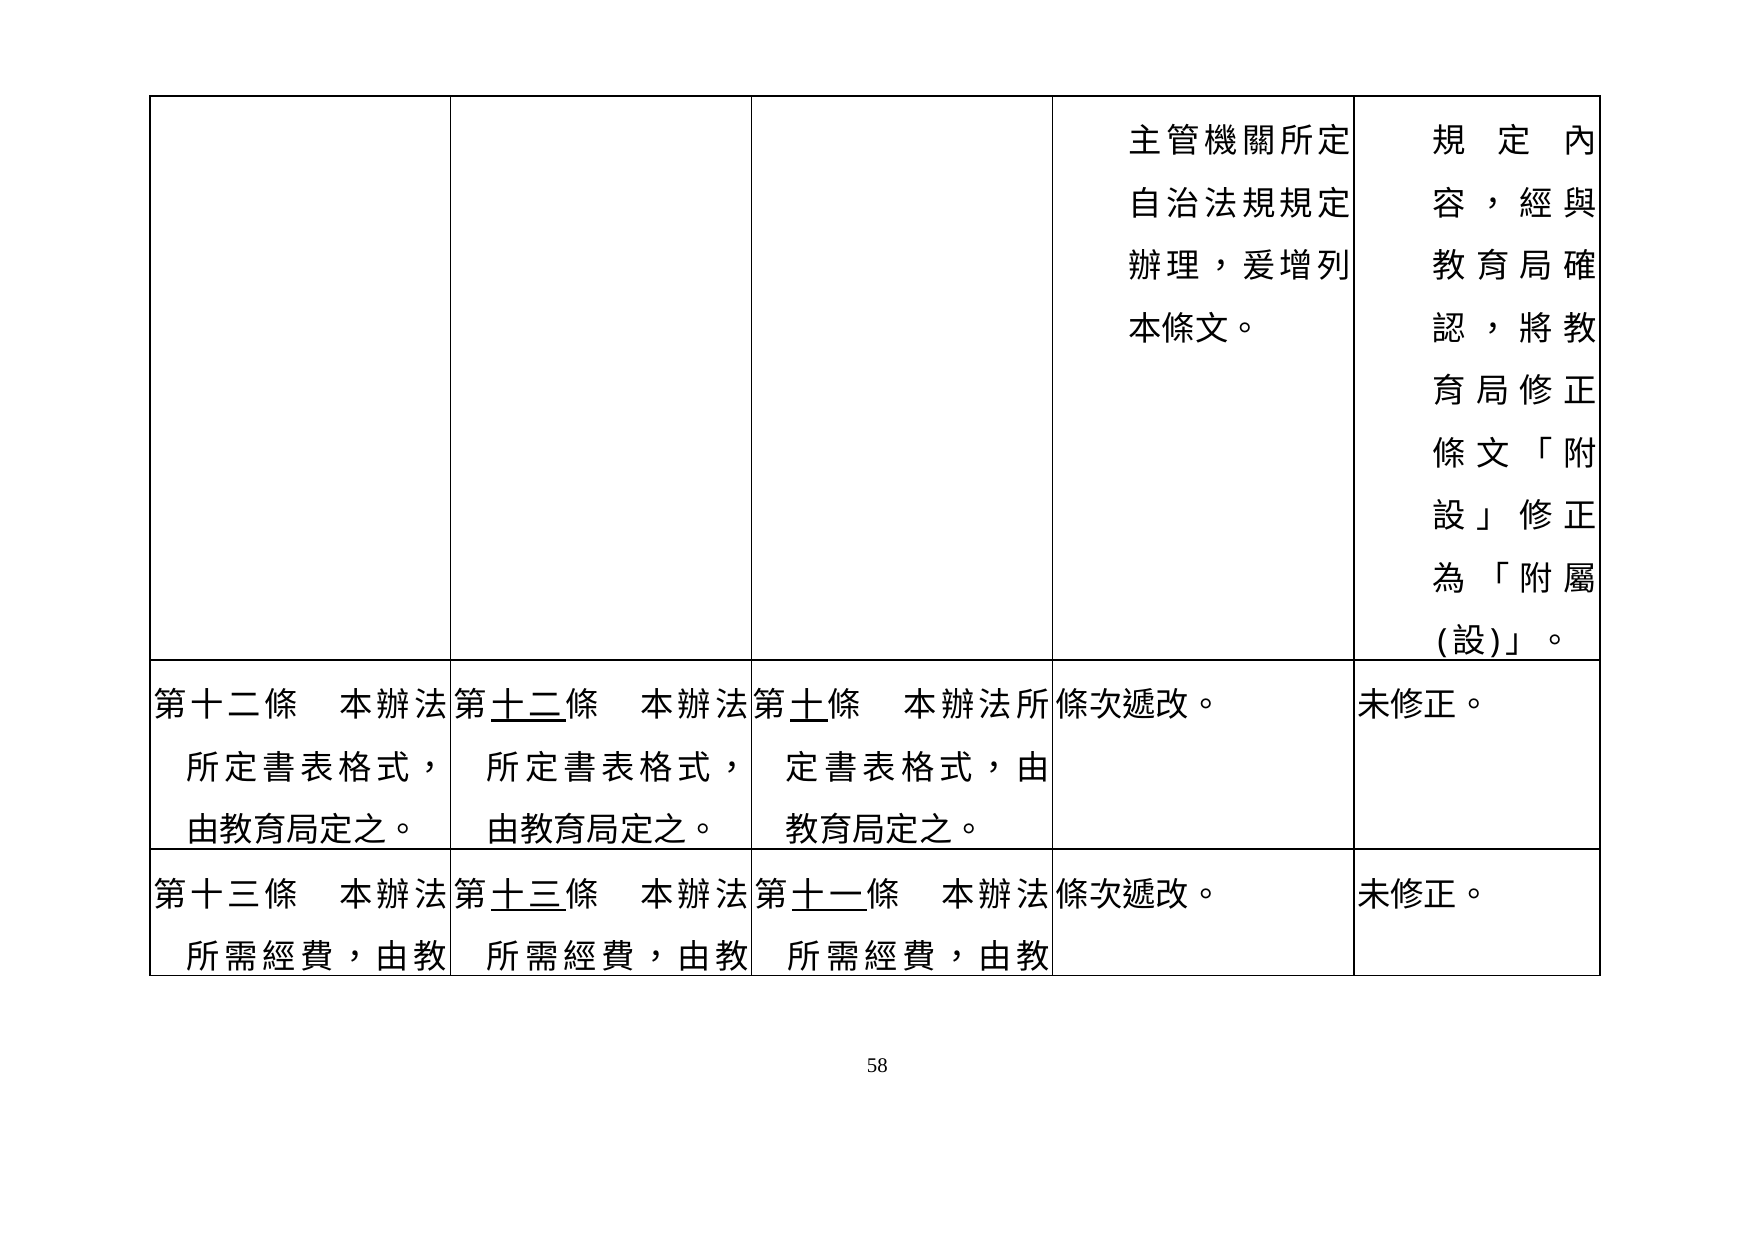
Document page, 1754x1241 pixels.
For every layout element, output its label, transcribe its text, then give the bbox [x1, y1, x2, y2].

table_cell 規定內容，經與教育局確認，將教育局修正條文「附設」修正為「附屬(設)」。 [1355, 97, 1599, 659]
table_cell [151, 97, 450, 659]
table_cell 未修正。 [1355, 850, 1599, 975]
table_cell 第十二條 本辦法所定書表格式，由教育局定之。 [151, 661, 450, 848]
table_cell [451, 97, 751, 659]
table_cell 第十三條 本辦法所需經費，由教 [151, 850, 450, 975]
table_cell 第十條 本辦法所定書表格式，由教育局定之。 [752, 661, 1052, 848]
table_cell 條次遞改。 [1053, 661, 1353, 848]
table_cell 第十一條 本辦法所需經費，由教 [752, 850, 1052, 975]
table_cell 條次遞改。 [1053, 850, 1353, 975]
table_cell 未修正。 [1355, 661, 1599, 848]
table_cell [752, 97, 1052, 659]
table_cell 主管機關所定自治法規規定辦理，爰增列本條文。 [1053, 97, 1353, 659]
table_cell 第十三條 本辦法所需經費，由教 [451, 850, 751, 975]
table_cell 第十二條 本辦法所定書表格式，由教育局定之。 [451, 661, 751, 848]
